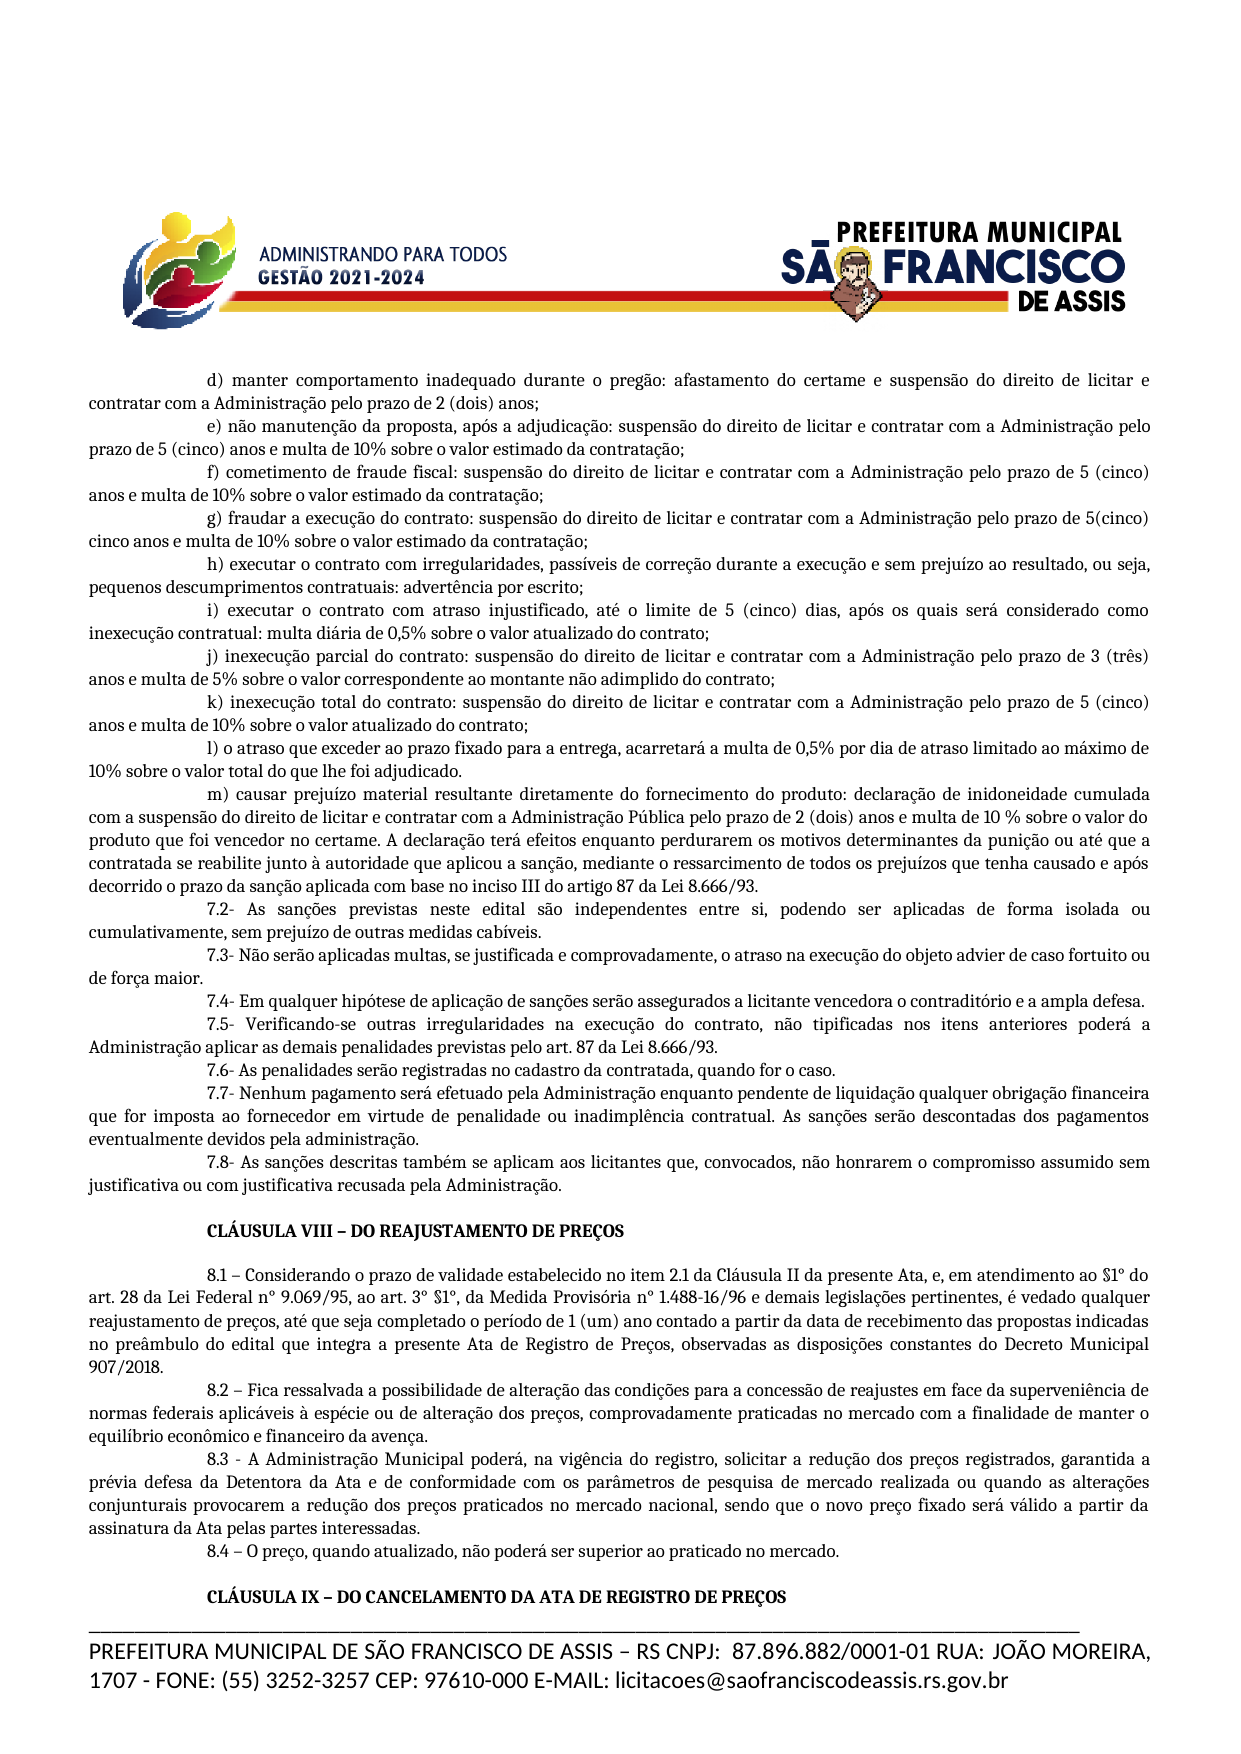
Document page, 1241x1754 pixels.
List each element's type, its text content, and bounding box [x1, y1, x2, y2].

text h) executar o contrato com irregularidades, passíveis de correção durante a execução e sem prejuízo ao resultado, ou seja, pequenos descumprimentos contratuais: advertência por escrito; [89, 553, 1152, 598]
text j) inexecução parcial do contrato: suspensão do direito de licitar e contratar com a Administração pelo prazo de 3 (três) anos e multa de 5% sobre o valor correspondente ao montante não adimplido do contrato; [89, 645, 1152, 690]
text l) o atraso que exceder ao prazo fixado para a entrega, acarretará a multa de 0,5% por dia de atraso limitado ao máximo de 10% sobre o valor total do que lhe foi adjudicado. [89, 737, 1152, 782]
text 7.6- As penalidades serão registradas no cadastro da contratada, quando for o caso. [89, 1060, 1152, 1081]
text 7.8- As sanções descritas também se aplicam aos licitantes que, convocados, não honrarem o compromisso assumido sem justificativa ou com justificativa recusada pela Administração. [89, 1152, 1152, 1196]
text d) manter comportamento inadequado durante o pregão: afastamento do certame e suspensão do direito de licitar e contratar com a Administração pelo prazo de 2 (dois) anos; [89, 369, 1152, 414]
text f) cometimento de fraude fiscal: suspensão do direito de licitar e contratar com a Administração pelo prazo de 5 (cinco) anos e multa de 10% sobre o valor estimado da contratação; [89, 461, 1152, 506]
text 7.3- Não serão aplicadas multas, se justificada e comprovadamente, o atraso na execução do objeto advier de caso fortuito ou de força maior. [89, 945, 1152, 989]
text 7.4- Em qualquer hipótese de aplicação de sanções serão assegurados a licitante vencedora o contraditório e a ampla defesa. [89, 991, 1152, 1012]
text 7.7- Nenhum pagamento será efetuado pela Administração enquanto pendente de liquidação qualquer obrigação financeira que for imposta ao fornecedor em virtude de penalidade ou inadimplência contratual. As sanções serão descontadas dos pagamentos eventualmente devidos pela administração. [89, 1083, 1152, 1150]
text 8.3 - A Administração Municipal poderá, na vigência do registro, solicitar a redução dos preços registrados, garantida a prévia defesa da Detentora da Ata e de conformidade com os parâmetros de pesquisa de mercado realizada ou quando as alterações conjunturais provocarem a redução dos preços praticados no mercado nacional, sendo que o novo preço fixado será válido a partir da assinatura da Ata pelas partes interessadas. [89, 1448, 1152, 1539]
text 7.5- Verificando-se outras irregularidades na execução do contrato, não tipificadas nos itens anteriores poderá a Administração aplicar as demais penalidades previstas pelo art. 87 da Lei 8.666/93. [89, 1014, 1152, 1058]
text k) inexecução total do contrato: suspensão do direito de licitar e contratar com a Administração pelo prazo de 5 (cinco) anos e multa de 10% sobre o valor atualizado do contrato; [89, 691, 1152, 736]
text CLÁUSULA VIII – DO REAJUSTAMENTO DE PREÇOS [89, 1221, 1152, 1242]
text 8.1 – Considerando o prazo de validade estabelecido no item 2.1 da Cláusula II da presente Ata, e, em atendimento ao §1° do art. 28 da Lei Federal n° 9.069/95, ao art. 3° §1°, da Medida Provisória n° 1.488-16/96 e demais legislações pertinentes, é vedado qualquer reajustamento de preços, até que seja completado o período de 1 (um) ano contado a partir da data de recebimento das propostas indicadas no preâmbulo do edital que integra a presente Ata de Registro de Preços, observadas as disposições constantes do Decreto Municipal 907/2018. [89, 1264, 1152, 1378]
text g) fraudar a execução do contrato: suspensão do direito de licitar e contratar com a Administração pelo prazo de 5(cinco) cinco anos e multa de 10% sobre o valor estimado da contratação; [89, 507, 1152, 552]
text m) causar prejuízo material resultante diretamente do fornecimento do produto: declaração de inidoneidade cumulada com a suspensão do direito de licitar e contratar com a Administração Pública pelo prazo de 2 (dois) anos e multa de 10 % sobre o valor do produto que foi vencedor no certame. A declaração terá efeitos enquanto perdurarem os motivos determinantes da punição ou até que a contratada se reabilite junto à autoridade que aplicou a sanção, mediante o ressarcimento de todos os prejuízos que tenha causado e após decorrido o prazo da sanção aplicada com base no inciso III do artigo 87 da Lei 8.666/93. [89, 783, 1152, 897]
text e) não manutenção da proposta, após a adjudicação: suspensão do direito de licitar e contratar com a Administração pelo prazo de 5 (cinco) anos e multa de 10% sobre o valor estimado da contratação; [89, 415, 1152, 460]
text CLÁUSULA IX – DO CANCELAMENTO DA ATA DE REGISTRO DE PREÇOS [89, 1586, 1152, 1608]
text 7.2- As sanções previstas neste edital são independentes entre si, podendo ser aplicadas de forma isolada ou cumulativamente, sem prejuízo de outras medidas cabíveis. [89, 899, 1152, 943]
text 8.4 – O preço, quando atualizado, não poderá ser superior ao praticado no mercado. [89, 1540, 1152, 1562]
text i) executar o contrato com atraso injustificado, até o limite de 5 (cinco) dias, após os quais será considerado como inexecução contratual: multa diária de 0,5% sobre o valor atualizado do contrato; [89, 599, 1152, 644]
text 8.2 – Fica ressalvada a possibilidade de alteração das condições para a concessão de reajustes em face da superveniência de normas federais aplicáveis à espécie ou de alteração dos preços, comprovadamente praticadas no mercado com a finalidade de manter o equilíbrio econômico e financeiro da avença. [89, 1379, 1152, 1447]
